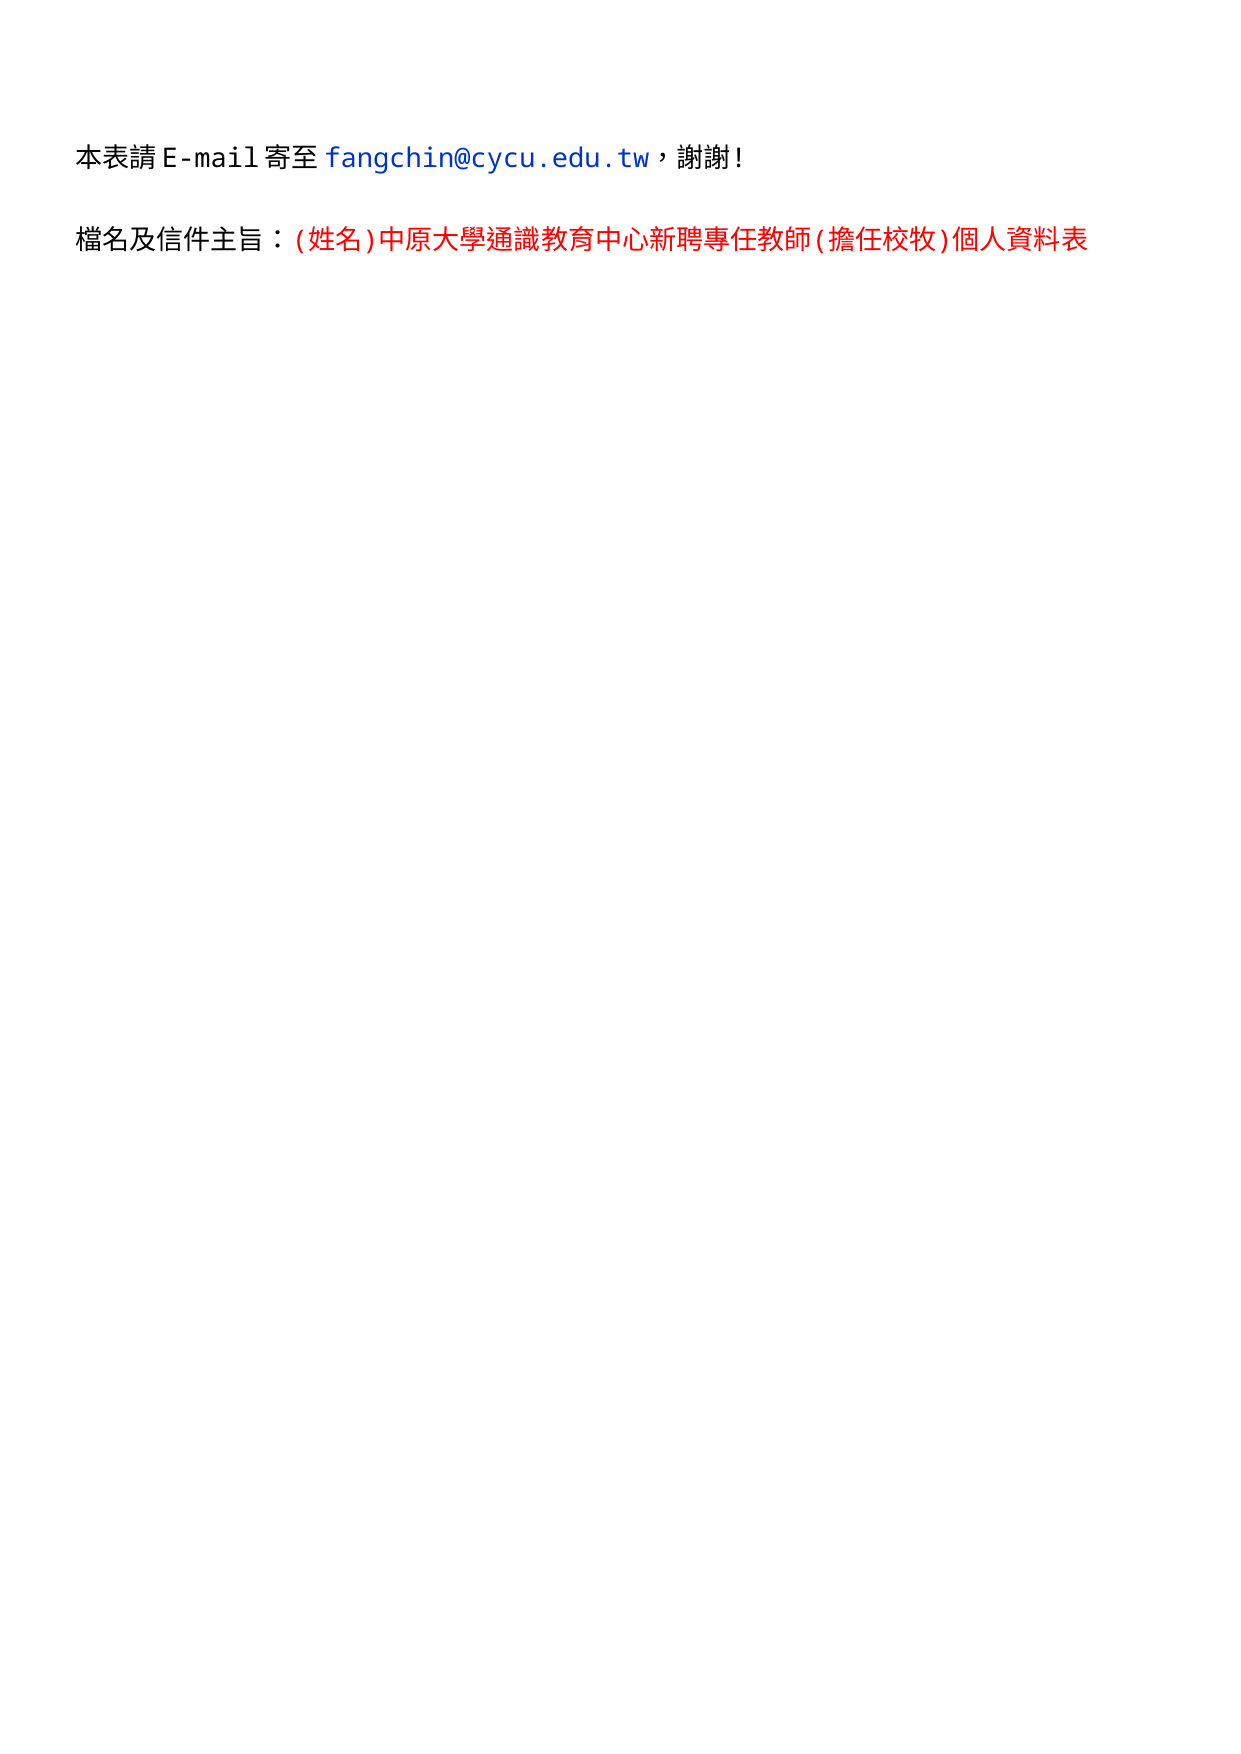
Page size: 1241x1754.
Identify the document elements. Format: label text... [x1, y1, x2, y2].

text 檔名及信件主旨：(姓名)中原大學通識教育中心新聘專任教師(擔任校牧)個人資料表 [75, 196, 1165, 258]
text 本表請E-mail寄至fangchin@cycu.edu.tw，謝謝! [75, 114, 1165, 177]
